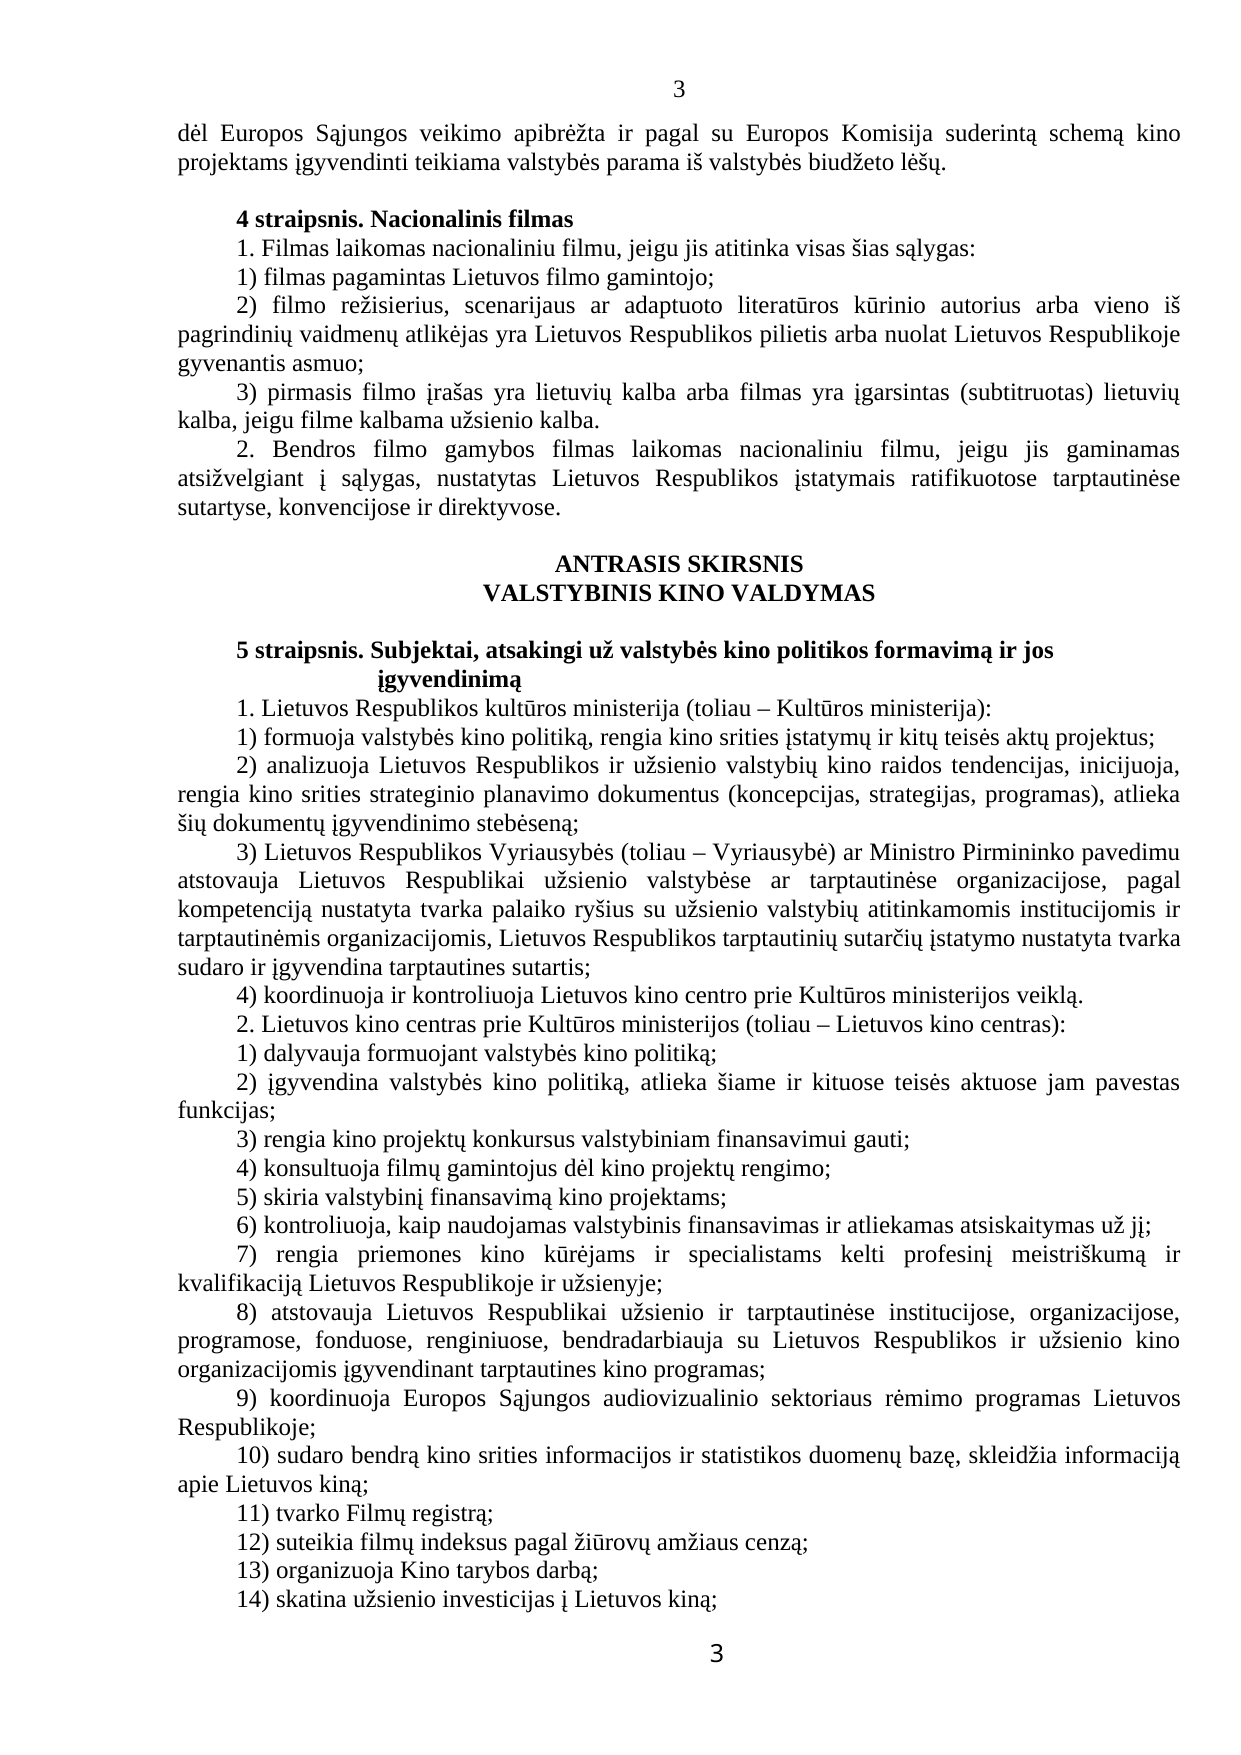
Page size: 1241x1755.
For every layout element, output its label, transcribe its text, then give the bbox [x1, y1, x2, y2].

text 6) kontroliuoja, kaip naudojamas valstybinis finansavimas ir atliekamas atsiskaitymas už jį; [177, 1211, 1181, 1239]
text 4) konsultuoja filmų gamintojus dėl kino projektų rengimo; [177, 1153, 1181, 1182]
text 3) rengia kino projektų konkursus valstybiniam finansavimui gauti; [177, 1124, 1181, 1153]
text 2) įgyvendina valstybės kino politiką, atlieka šiame ir kituose teisės aktuose jam pavestas funkcijas; [177, 1067, 1181, 1124]
text 13) organizuoja Kino tarybos darbą; [177, 1556, 1181, 1584]
text 8) atstovauja Lietuvos Respublikai užsienio ir tarptautinėse institucijose, organizacijose, programose, fonduose, renginiuose, bendradarbiauja su Lietuvos Respublikos ir užsienio kino organizacijomis įgyvendinant tarptautines kino programas; [177, 1297, 1181, 1383]
text 5) skiria valstybinį finansavimą kino projektams; [177, 1182, 1181, 1211]
text 1. Filmas laikomas nacionaliniu filmu, jeigu jis atitinka visas šias sąlygas: [177, 233, 1181, 262]
text 7) rengia priemones kino kūrėjams ir specialistams kelti profesinį meistriškumą ir kvalifikaciją Lietuvos Respublikoje ir užsienyje; [177, 1239, 1181, 1297]
text 11) tvarko Filmų registrą; [177, 1498, 1181, 1527]
text 9) koordinuoja Europos Sąjungos audiovizualinio sektoriaus rėmimo programas Lietuvos Respublikoje; [177, 1383, 1181, 1441]
text 14) skatina užsienio investicijas į Lietuvos kiną; [177, 1584, 1181, 1613]
text 1) filmas pagamintas Lietuvos filmo gamintojo; [177, 262, 1181, 291]
text 4) koordinuoja ir kontroliuoja Lietuvos kino centro prie Kultūros ministerijos veiklą. [177, 981, 1181, 1009]
text ANTRASIS SKIRSNIS [177, 549, 1181, 578]
text 1) formuoja valstybės kino politiką, rengia kino srities įstatymų ir kitų teisės aktų projektus; [177, 722, 1181, 751]
text 4 straipsnis. Nacionalinis filmas [177, 204, 1181, 233]
text 3) Lietuvos Respublikos Vyriausybės (toliau – Vyriausybė) ar Ministro Pirmininko pavedimu atstovauja Lietuvos Respublikai užsienio valstybėse ar tarptautinėse organizacijose, pagal kompetenciją nustatyta tvarka palaiko ryšius su užsienio valstybių atitinkamomis institucijomis ir tarptautinėmis organizacijomis, Lietuvos Respublikos tarptautinių sutarčių įstatymo nustatyta tvarka sudaro ir įgyvendina tarptautines sutartis; [177, 837, 1181, 981]
text 1. Lietuvos Respublikos kultūros ministerija (toliau – Kultūros ministerija): [177, 693, 1181, 722]
text 2. Lietuvos kino centras prie Kultūros ministerijos (toliau – Lietuvos kino centras): [177, 1009, 1181, 1038]
text dėl Europos Sąjungos veikimo apibrėžta ir pagal su Europos Komisija suderintą schemą kino projektams įgyvendinti teikiama valstybės parama iš valstybės biudžeto lėšų. [177, 118, 1181, 176]
text 10) sudaro bendrą kino srities informacijos ir statistikos duomenų bazę, skleidžia informaciją apie Lietuvos kiną; [177, 1441, 1181, 1498]
text 2) filmo režisierius, scenarijaus ar adaptuoto literatūros kūrinio autorius arba vieno iš pagrindinių vaidmenų atlikėjas yra Lietuvos Respublikos pilietis arba nuolat Lietuvos Respublikoje gyvenantis asmuo; [177, 291, 1181, 377]
text 3) pirmasis filmo įrašas yra lietuvių kalba arba filmas yra įgarsintas (subtitruotas) lietuvių kalba, jeigu filme kalbama užsienio kalba. [177, 377, 1181, 434]
text 5 straipsnis. Subjektai, atsakingi už valstybės kino politikos formavimą ir jos įgyvendinimą [236, 636, 1181, 693]
text 1) dalyvauja formuojant valstybės kino politiką; [177, 1038, 1181, 1067]
text 2. Bendros filmo gamybos filmas laikomas nacionaliniu filmu, jeigu jis gaminamas atsižvelgiant į sąlygas, nustatytas Lietuvos Respublikos įstatymais ratifikuotose tarptautinėse sutartyse, konvencijose ir direktyvose. [177, 434, 1181, 521]
text VALSTYBINIS KINO VALDYMAS [177, 578, 1181, 607]
text 2) analizuoja Lietuvos Respublikos ir užsienio valstybių kino raidos tendencijas, inicijuoja, rengia kino srities strateginio planavimo dokumentus (koncepcijas, strategijas, programas), atlieka šių dokumentų įgyvendinimo stebėseną; [177, 751, 1181, 837]
text 12) suteikia filmų indeksus pagal žiūrovų amžiaus cenzą; [177, 1527, 1181, 1556]
